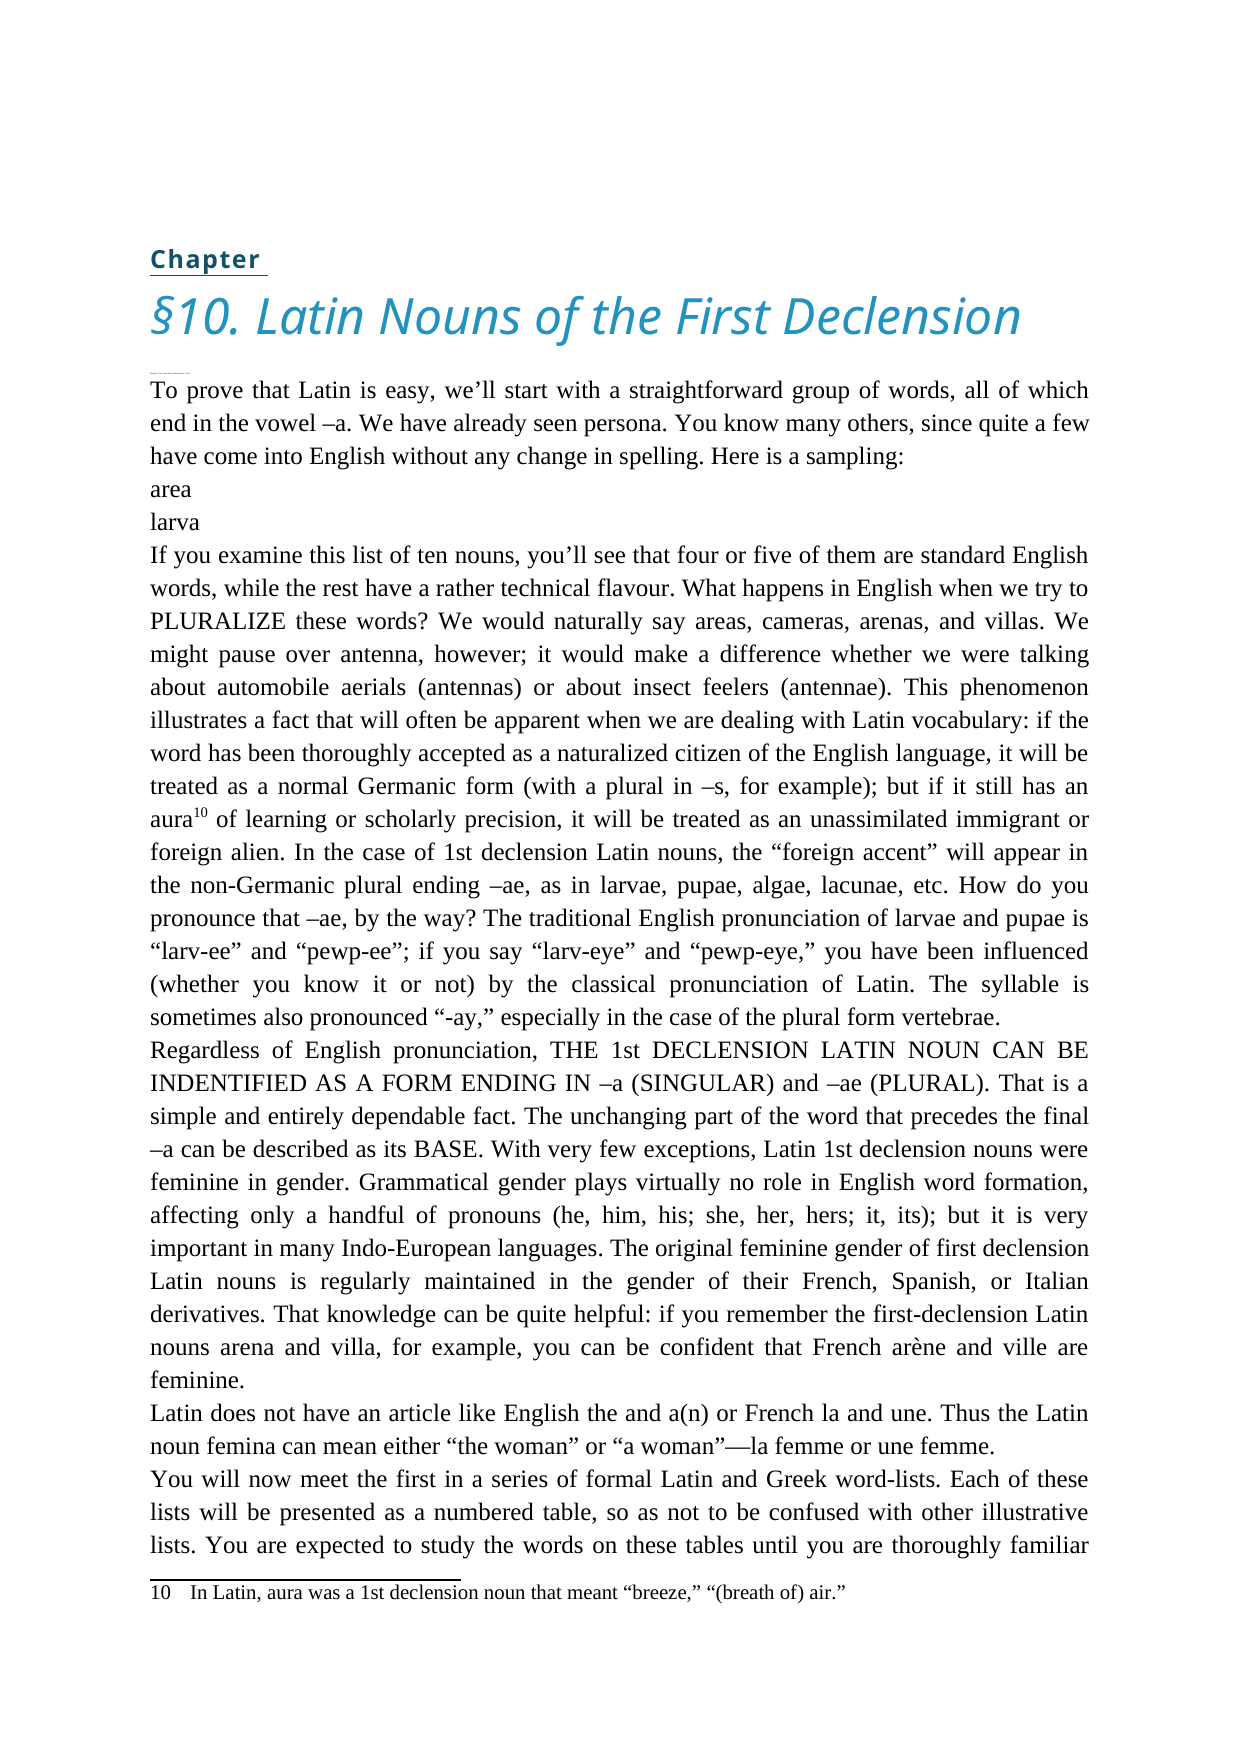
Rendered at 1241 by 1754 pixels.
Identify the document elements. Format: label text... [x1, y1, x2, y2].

table_cell larva [150, 507, 1090, 540]
text In Latin, aura was a 1st declension noun that meant “breeze,” “(breath of) air.” [150, 1580, 1090, 1604]
subtitle §10. Latin Nouns of the First Declension [150, 281, 1090, 349]
text You will now meet the first in a series of formal Latin and Greek word-lists. Each of these lists will be presented as a numbered table, so as not to be confused with other illustrative lists. You are expected to study the words on these tables until you are thoroughly familiar [150, 1464, 1090, 1559]
subtitle Chapter [150, 241, 1090, 276]
table_header area [150, 474, 1090, 507]
text If you examine this list of ten nouns, you’ll see that four or five of them are standard English words, while the rest have a rather technical flavour. What happens in English when we try to PLURALIZE these words? We would naturally say areas, cameras, arenas, and villas. We might pause over antenna, however; it would make a difference whether we were talking about automobile aerials (antennas) or about insect feelers (antennae). This phenomenon illustrates a fact that will often be apparent when we are dealing with Latin vocabulary: if the word has been thoroughly accepted as a naturalized citizen of the English language, it will be treated as a normal Germanic form (with a plural in –s, for example); but if it still has an aura of learning or scholarly precision, it will be treated as an unassimilated immigrant or foreign alien. In the case of 1st declension Latin nouns, the “foreign accent” will appear in the non-Germanic plural ending –ae, as in larvae, pupae, algae, lacunae, etc. How do you pronounce that –ae, by the way? The traditional English pronunciation of larvae and pupae is “larv-ee” and “pewp-ee”; if you say “larv-eye” and “pewp-eye,” you have been influenced (whether you know it or not) by the classical pronunciation of Latin. The syllable is sometimes also pronounced “-ay,” especially in the case of the plural form vertebrae. [150, 540, 1090, 1031]
text Latin does not have an article like English the and a(n) or French la and une. Thus the Latin noun femina can mean either “the woman” or “a woman”—la femme or une femme. [150, 1398, 1090, 1460]
text Regardless of English pronunciation, THE 1st DECLENSION LATIN NOUN CAN BE INDENTIFIED AS A FORM ENDING IN –a (SINGULAR) and –ae (PLURAL). That is a simple and entirely dependable fact. The unchanging part of the word that precedes the final –a can be described as its BASE. With very few exceptions, Latin 1st declension nouns were feminine in gender. Grammatical gender plays virtually no role in English word formation, affecting only a handful of pronouns (he, him, his; she, her, hers; it, its); but it is very important in many Indo-European languages. The original feminine gender of first declension Latin nouns is regularly maintained in the gender of their French, Spanish, or Italian derivatives. That knowledge can be quite helpful: if you remember the first-declension Latin nouns arena and villa, for example, you can be confident that French arène and ville are feminine. [150, 1035, 1090, 1394]
text To prove that Latin is easy, we’ll start with a straightforward group of words, all of which end in the vowel –a. We have already seen persona. You know many others, since quite a few have come into English without any change in spelling. Here is a sampling: [150, 375, 1090, 469]
